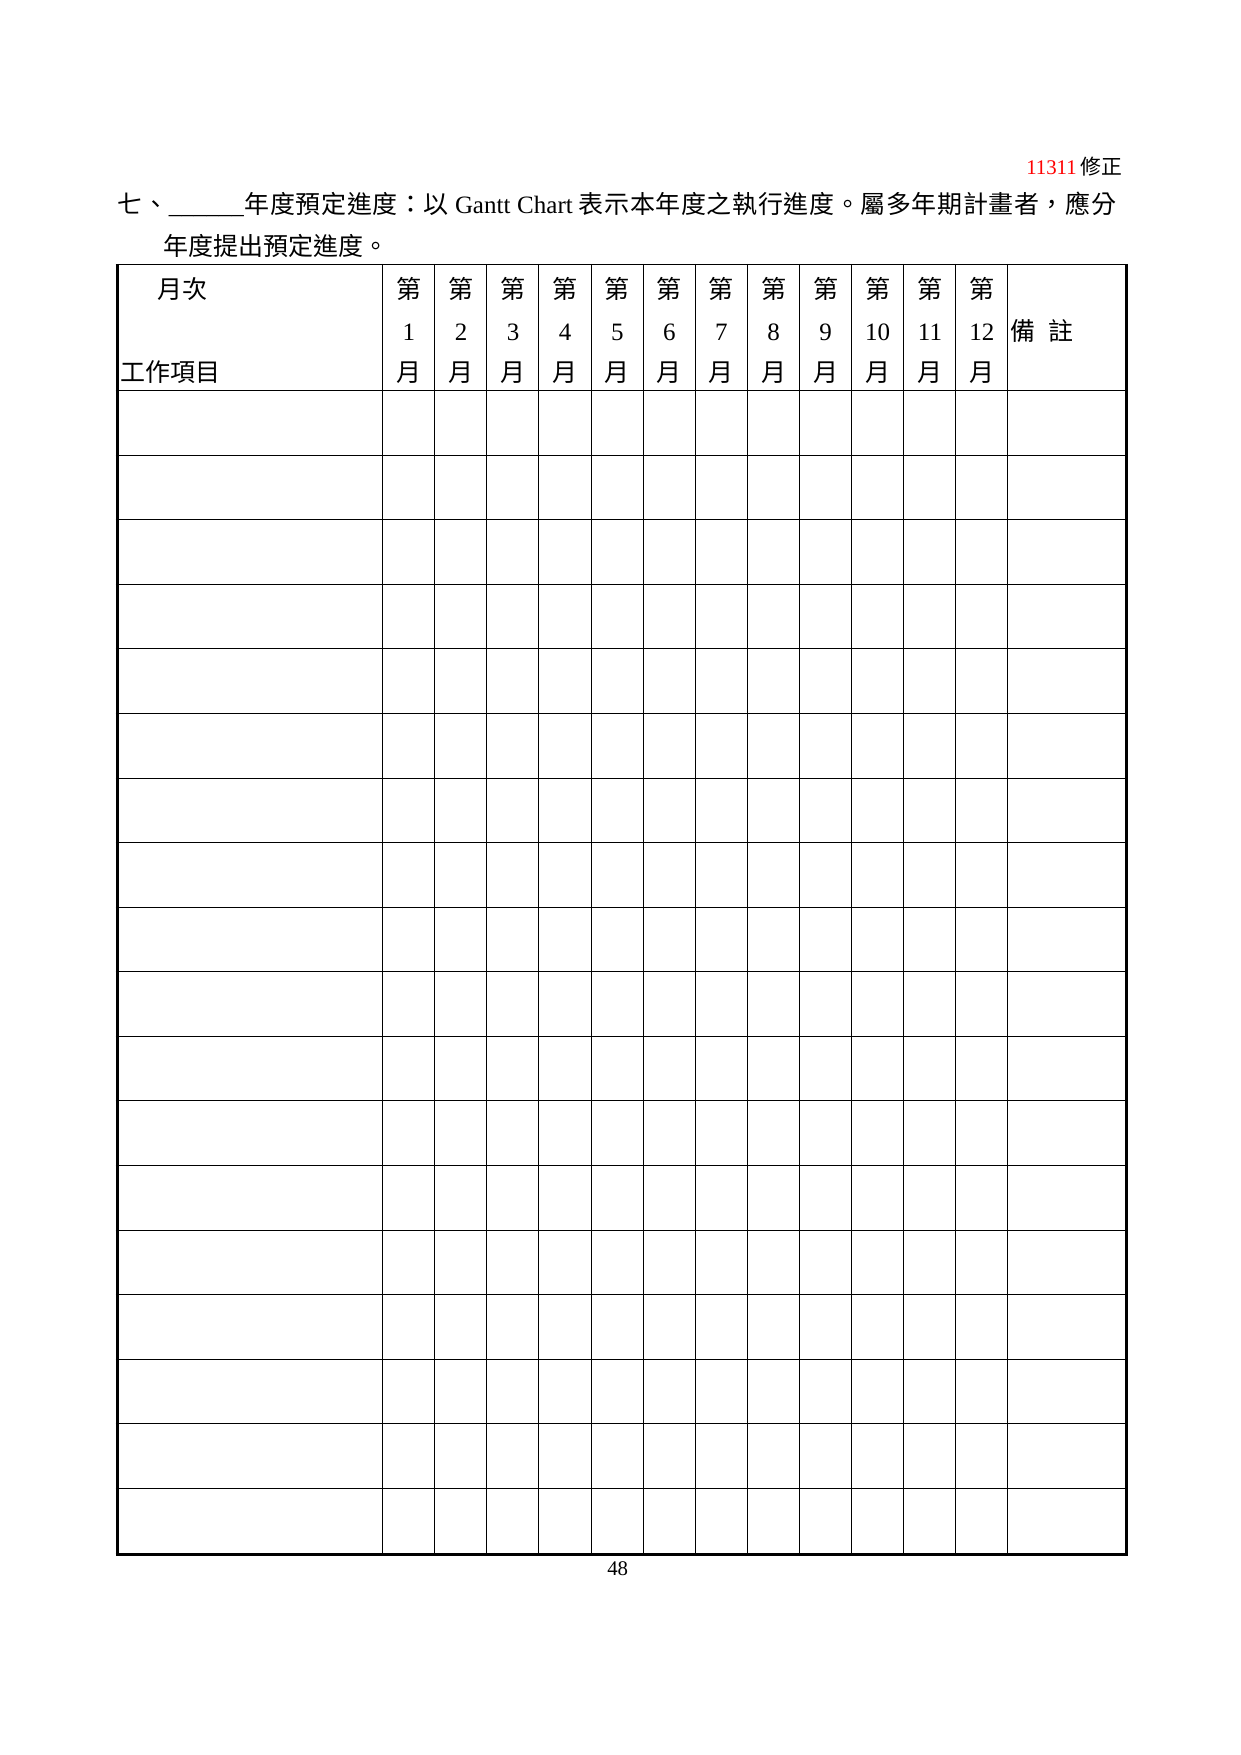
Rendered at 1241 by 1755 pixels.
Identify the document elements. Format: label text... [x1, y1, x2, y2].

table_cell [435, 843, 486, 907]
table_header 備 註 [1008, 265, 1125, 390]
table_cell [487, 1166, 538, 1229]
table_cell [852, 649, 903, 713]
table_cell [119, 714, 382, 777]
table_cell [119, 649, 382, 713]
table_cell [696, 908, 747, 971]
table_cell [1008, 843, 1125, 907]
table_cell [592, 585, 643, 648]
table_cell [800, 779, 851, 842]
table_cell [539, 649, 591, 713]
table_cell [800, 585, 851, 648]
table_cell [119, 585, 382, 648]
table_cell [904, 908, 955, 971]
table_cell [696, 1295, 747, 1359]
table_cell [956, 1295, 1007, 1359]
table_cell [383, 1101, 434, 1165]
table_cell [852, 456, 903, 519]
table_header 第 9 月 [800, 265, 851, 390]
table_cell [487, 649, 538, 713]
table_cell [644, 1101, 695, 1165]
table_cell [800, 1489, 851, 1552]
table_cell [435, 456, 486, 519]
table_cell [800, 1295, 851, 1359]
table_cell [904, 1231, 955, 1294]
table_cell [1008, 1231, 1125, 1294]
table_cell [904, 779, 955, 842]
table_cell [644, 972, 695, 1036]
table_cell [696, 1166, 747, 1229]
table_cell [1008, 649, 1125, 713]
table_cell [644, 520, 695, 584]
table_cell [435, 1295, 486, 1359]
table_cell [119, 1295, 382, 1359]
table_cell [383, 391, 434, 454]
table_cell [748, 1101, 799, 1165]
table_cell [1008, 520, 1125, 584]
table_cell [119, 843, 382, 907]
table_cell [487, 714, 538, 777]
table_cell [539, 1231, 591, 1294]
table_cell [852, 1231, 903, 1294]
table_cell [119, 1101, 382, 1165]
table_cell [904, 1360, 955, 1423]
table_cell [539, 391, 591, 454]
table_cell [487, 1295, 538, 1359]
table_cell [800, 908, 851, 971]
table_cell [956, 714, 1007, 777]
table_cell [956, 1101, 1007, 1165]
table_cell [435, 649, 486, 713]
table_cell [852, 1295, 903, 1359]
table_cell [435, 1037, 486, 1100]
table_cell [435, 779, 486, 842]
table_cell [383, 1360, 434, 1423]
table_cell [1008, 585, 1125, 648]
table_cell [696, 649, 747, 713]
table_cell [696, 1231, 747, 1294]
table_cell [383, 1166, 434, 1229]
table_cell [800, 520, 851, 584]
table_cell [487, 391, 538, 454]
table_cell [852, 1424, 903, 1488]
table_cell [1008, 1489, 1125, 1552]
table_cell [956, 1166, 1007, 1229]
table_cell [644, 1037, 695, 1100]
table_cell [800, 391, 851, 454]
table_cell [852, 843, 903, 907]
table_cell [904, 391, 955, 454]
table_cell [435, 520, 486, 584]
table_cell [852, 972, 903, 1036]
table_cell [1008, 456, 1125, 519]
table_header 第 1 月 [383, 265, 434, 390]
table_cell [904, 456, 955, 519]
table_cell [383, 456, 434, 519]
table_cell [748, 1166, 799, 1229]
table_cell [487, 1101, 538, 1165]
table_cell [539, 520, 591, 584]
table_cell [748, 908, 799, 971]
table_cell [904, 1166, 955, 1229]
table_cell [119, 908, 382, 971]
table_cell [904, 649, 955, 713]
table_cell [644, 456, 695, 519]
table_cell [748, 1489, 799, 1552]
table_header 第 2 月 [435, 265, 486, 390]
table_cell [852, 585, 903, 648]
table_cell [696, 1489, 747, 1552]
table_cell [487, 520, 538, 584]
table_cell [956, 843, 1007, 907]
table_cell [800, 843, 851, 907]
table_cell [435, 1101, 486, 1165]
table_cell [592, 908, 643, 971]
table_header 第 3 月 [487, 265, 538, 390]
table_header 第12月 [956, 265, 1007, 390]
table_cell [119, 1166, 382, 1229]
table_header 第11月 [904, 265, 955, 390]
table_cell [904, 843, 955, 907]
table_cell [956, 649, 1007, 713]
table_cell [435, 585, 486, 648]
table_header 第 7 月 [696, 265, 747, 390]
table_cell [119, 391, 382, 454]
table_cell [119, 1489, 382, 1552]
table_cell [383, 1489, 434, 1552]
table_cell [956, 1424, 1007, 1488]
table_cell [644, 1231, 695, 1294]
table_cell [696, 585, 747, 648]
table_cell [904, 1037, 955, 1100]
table_cell [383, 1424, 434, 1488]
table_cell [435, 1360, 486, 1423]
table_cell [1008, 779, 1125, 842]
table_cell [1008, 1424, 1125, 1488]
table_cell [696, 714, 747, 777]
table_cell [1008, 1037, 1125, 1100]
table_cell [852, 391, 903, 454]
table_cell [539, 843, 591, 907]
table_cell [487, 1424, 538, 1488]
table_cell [696, 520, 747, 584]
table_cell [904, 1489, 955, 1552]
table_cell [592, 1101, 643, 1165]
table_cell [852, 1166, 903, 1229]
table_cell [644, 843, 695, 907]
table_cell [592, 1424, 643, 1488]
table_cell [487, 1360, 538, 1423]
table_cell [956, 1037, 1007, 1100]
table_cell [119, 1424, 382, 1488]
table_cell [383, 649, 434, 713]
table_cell [1008, 1295, 1125, 1359]
table_cell [435, 391, 486, 454]
table_cell [956, 972, 1007, 1036]
table_cell [435, 714, 486, 777]
table_cell [904, 1101, 955, 1165]
table_cell [592, 1166, 643, 1229]
table_cell [539, 714, 591, 777]
table_cell [487, 843, 538, 907]
table_header 第 4 月 [539, 265, 591, 390]
table_cell [592, 391, 643, 454]
table_cell [383, 1037, 434, 1100]
table_cell [1008, 391, 1125, 454]
table_cell [852, 520, 903, 584]
table_cell [644, 585, 695, 648]
table_cell [800, 1101, 851, 1165]
table_cell [748, 1037, 799, 1100]
table_cell [644, 714, 695, 777]
table_cell [644, 1424, 695, 1488]
table_cell [435, 908, 486, 971]
table_cell [696, 391, 747, 454]
table_cell [119, 1231, 382, 1294]
table_cell [487, 1489, 538, 1552]
table_cell [852, 1101, 903, 1165]
table_cell [800, 1424, 851, 1488]
table_cell [1008, 1101, 1125, 1165]
table_cell [487, 1037, 538, 1100]
table_cell [592, 1360, 643, 1423]
table_cell [487, 972, 538, 1036]
table_cell [539, 972, 591, 1036]
table_cell [852, 908, 903, 971]
table_cell [383, 714, 434, 777]
table_cell [119, 1360, 382, 1423]
table_cell [904, 972, 955, 1036]
table_cell [592, 520, 643, 584]
table_cell [696, 456, 747, 519]
table_cell [644, 391, 695, 454]
table_cell [956, 779, 1007, 842]
table_cell [487, 456, 538, 519]
table_cell [592, 1489, 643, 1552]
table_header 第 8 月 [748, 265, 799, 390]
table_cell [435, 1424, 486, 1488]
table_cell [800, 1037, 851, 1100]
table_cell [539, 1101, 591, 1165]
table_cell [644, 1489, 695, 1552]
table_header 第 6 月 [644, 265, 695, 390]
table_cell [904, 714, 955, 777]
table_cell [539, 1166, 591, 1229]
table_cell [592, 843, 643, 907]
table_cell [956, 520, 1007, 584]
table_cell [696, 1424, 747, 1488]
table_cell [383, 972, 434, 1036]
table_cell [696, 1101, 747, 1165]
table_cell [539, 456, 591, 519]
table_cell [119, 1037, 382, 1100]
table_cell [383, 779, 434, 842]
table_cell [119, 972, 382, 1036]
table_cell [1008, 1166, 1125, 1229]
table_cell [748, 1360, 799, 1423]
table_cell [592, 1037, 643, 1100]
table_cell [539, 1295, 591, 1359]
table_cell [748, 779, 799, 842]
table_cell [748, 1295, 799, 1359]
table_cell [383, 843, 434, 907]
table_cell [119, 456, 382, 519]
table_cell [1008, 972, 1125, 1036]
table_cell [956, 585, 1007, 648]
table_cell [539, 1424, 591, 1488]
table_cell [800, 972, 851, 1036]
table_cell [644, 1166, 695, 1229]
table_cell [487, 779, 538, 842]
table_cell [696, 843, 747, 907]
table_cell [956, 908, 1007, 971]
table_cell [800, 1231, 851, 1294]
table_cell [592, 714, 643, 777]
table_cell [592, 972, 643, 1036]
table_cell [852, 779, 903, 842]
table_cell [435, 1231, 486, 1294]
table_cell [383, 908, 434, 971]
table_cell [956, 391, 1007, 454]
table_cell [383, 585, 434, 648]
table_cell [696, 779, 747, 842]
table_header 第10月 [852, 265, 903, 390]
table_cell [696, 1037, 747, 1100]
table_cell [1008, 908, 1125, 971]
table_cell [435, 972, 486, 1036]
table_cell [956, 1489, 1007, 1552]
table_cell [539, 908, 591, 971]
table_cell [592, 779, 643, 842]
table_cell [383, 520, 434, 584]
table_cell [800, 1166, 851, 1229]
table_cell [852, 1360, 903, 1423]
table_cell [539, 585, 591, 648]
table_cell [539, 1489, 591, 1552]
table_cell [644, 649, 695, 713]
table_cell [800, 714, 851, 777]
table_cell [748, 714, 799, 777]
table_cell [956, 1231, 1007, 1294]
table_cell [748, 1231, 799, 1294]
table_cell [539, 779, 591, 842]
table_cell [539, 1037, 591, 1100]
table_cell [644, 1295, 695, 1359]
table_header 月次 工作項目 [119, 265, 382, 390]
table_cell [904, 520, 955, 584]
table_cell [696, 972, 747, 1036]
table_cell [592, 1231, 643, 1294]
table_cell [644, 908, 695, 971]
table_cell [800, 1360, 851, 1423]
table_cell [956, 456, 1007, 519]
table_cell [383, 1295, 434, 1359]
table_cell [1008, 1360, 1125, 1423]
table_cell [800, 456, 851, 519]
table_cell [904, 1424, 955, 1488]
table_cell [487, 908, 538, 971]
table_cell [956, 1360, 1007, 1423]
table_cell [592, 649, 643, 713]
table_cell [435, 1489, 486, 1552]
table_cell [435, 1166, 486, 1229]
table_cell [644, 1360, 695, 1423]
table_cell [383, 1231, 434, 1294]
table_cell [748, 456, 799, 519]
table_cell [119, 779, 382, 842]
table_cell [852, 714, 903, 777]
table_header 第 5 月 [592, 265, 643, 390]
table_cell [904, 1295, 955, 1359]
table_cell [487, 585, 538, 648]
table_cell [487, 1231, 538, 1294]
table_cell [748, 391, 799, 454]
table_cell [852, 1489, 903, 1552]
table_cell [800, 649, 851, 713]
table_cell [748, 649, 799, 713]
text 七、______年度預定進度：以Gantt Chart表示本年度之執行進度。屬多年期計畫者，應分年度提出預定進度。 [117, 181, 1117, 264]
table_cell [644, 779, 695, 842]
table_cell [119, 520, 382, 584]
table_cell [748, 972, 799, 1036]
table_cell [904, 585, 955, 648]
table_cell [748, 1424, 799, 1488]
table_cell [748, 843, 799, 907]
table_cell [852, 1037, 903, 1100]
table_cell [748, 585, 799, 648]
table_cell [696, 1360, 747, 1423]
table_cell [592, 1295, 643, 1359]
table_cell [539, 1360, 591, 1423]
table_cell [592, 456, 643, 519]
table_cell [1008, 714, 1125, 777]
table_cell [748, 520, 799, 584]
